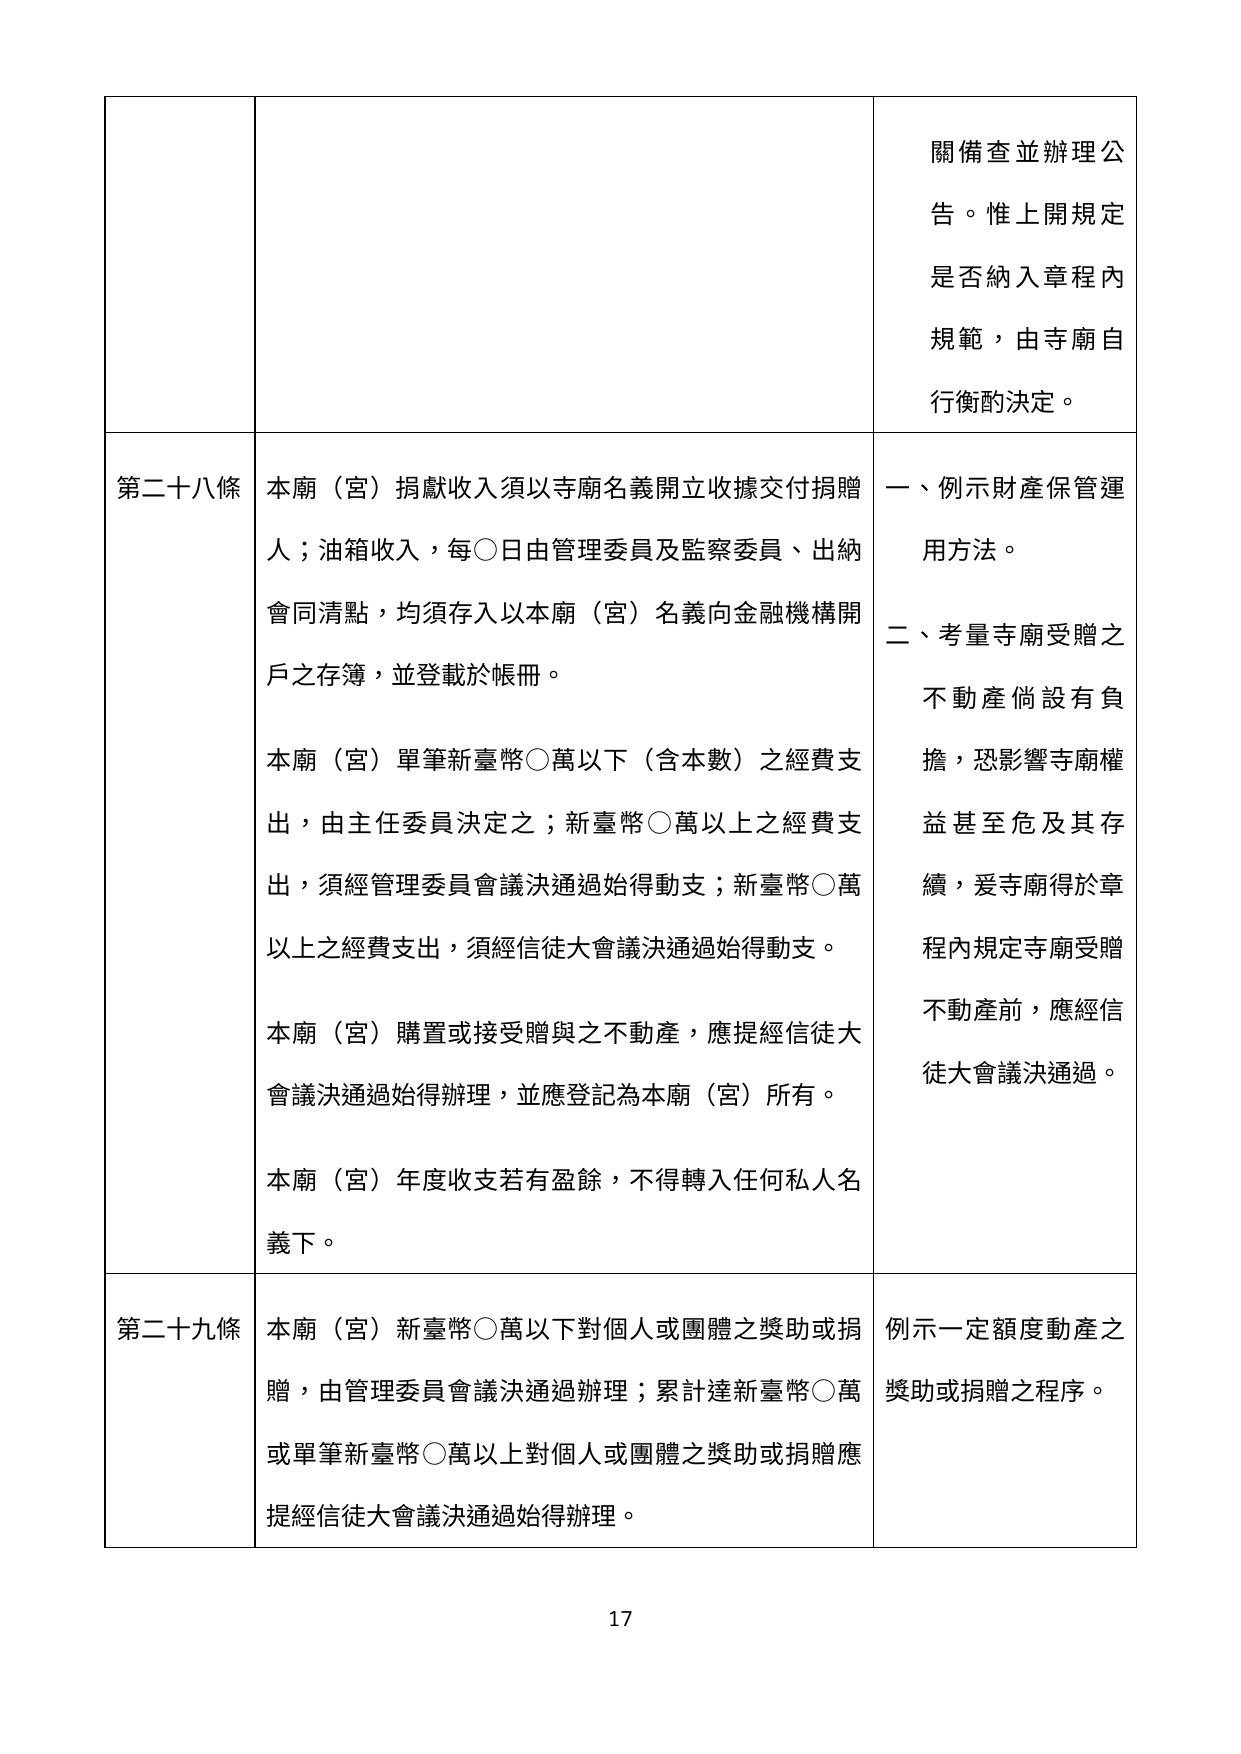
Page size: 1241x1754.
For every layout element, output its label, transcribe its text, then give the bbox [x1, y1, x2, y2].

table_cell 本廟（宮）新臺幣○萬以下對個人或團體之獎助或捐贈，由管理委員會議決通過辦理；累計達新臺幣○萬或單筆新臺幣○萬以上對個人或團體之獎助或捐贈應提經信徒大會議決通過始得辦理。 [256, 1274, 873, 1547]
table_cell 一、例示財產保管運用方法。 二、考量寺廟受贈之不動產倘設有負擔，恐影響寺廟權益甚至危及其存續，爰寺廟得於章程內規定寺廟受贈不動產前，應經信徒大會議決通過。 [874, 433, 1136, 1273]
table_cell 本廟（宮）捐獻收入須以寺廟名義開立收據交付捐贈人；油箱收入，每○日由管理委員及監察委員、出納會同清點，均須存入以本廟（宮）名義向金融機構開戶之存簿，並登載於帳冊。 本廟（宮）單筆新臺幣○萬以下（含本數）之經費支出，由主任委員決定之；新臺幣○萬以上之經費支出，須經管理委員會議決通過始得動支；新臺幣○萬以上之經費支出，須經信徒大會議決通過始得動支。 本廟（宮）購置或接受贈與之不動產，應提經信徒大會議決通過始得辦理，並應登記為本廟（宮）所有。 本廟（宮）年度收支若有盈餘，不得轉入任何私人名義下。 [256, 433, 873, 1273]
table_cell [256, 97, 873, 432]
table_cell 第二十八條 [106, 433, 254, 1273]
table_cell 例示一定額度動產之獎助或捐贈之程序。 [874, 1274, 1136, 1547]
table_cell 關備查並辦理公告。惟上開規定是否納入章程內規範，由寺廟自行衡酌決定。 [874, 97, 1136, 432]
table_cell [106, 97, 254, 432]
table_cell 第二十九條 [106, 1274, 254, 1547]
